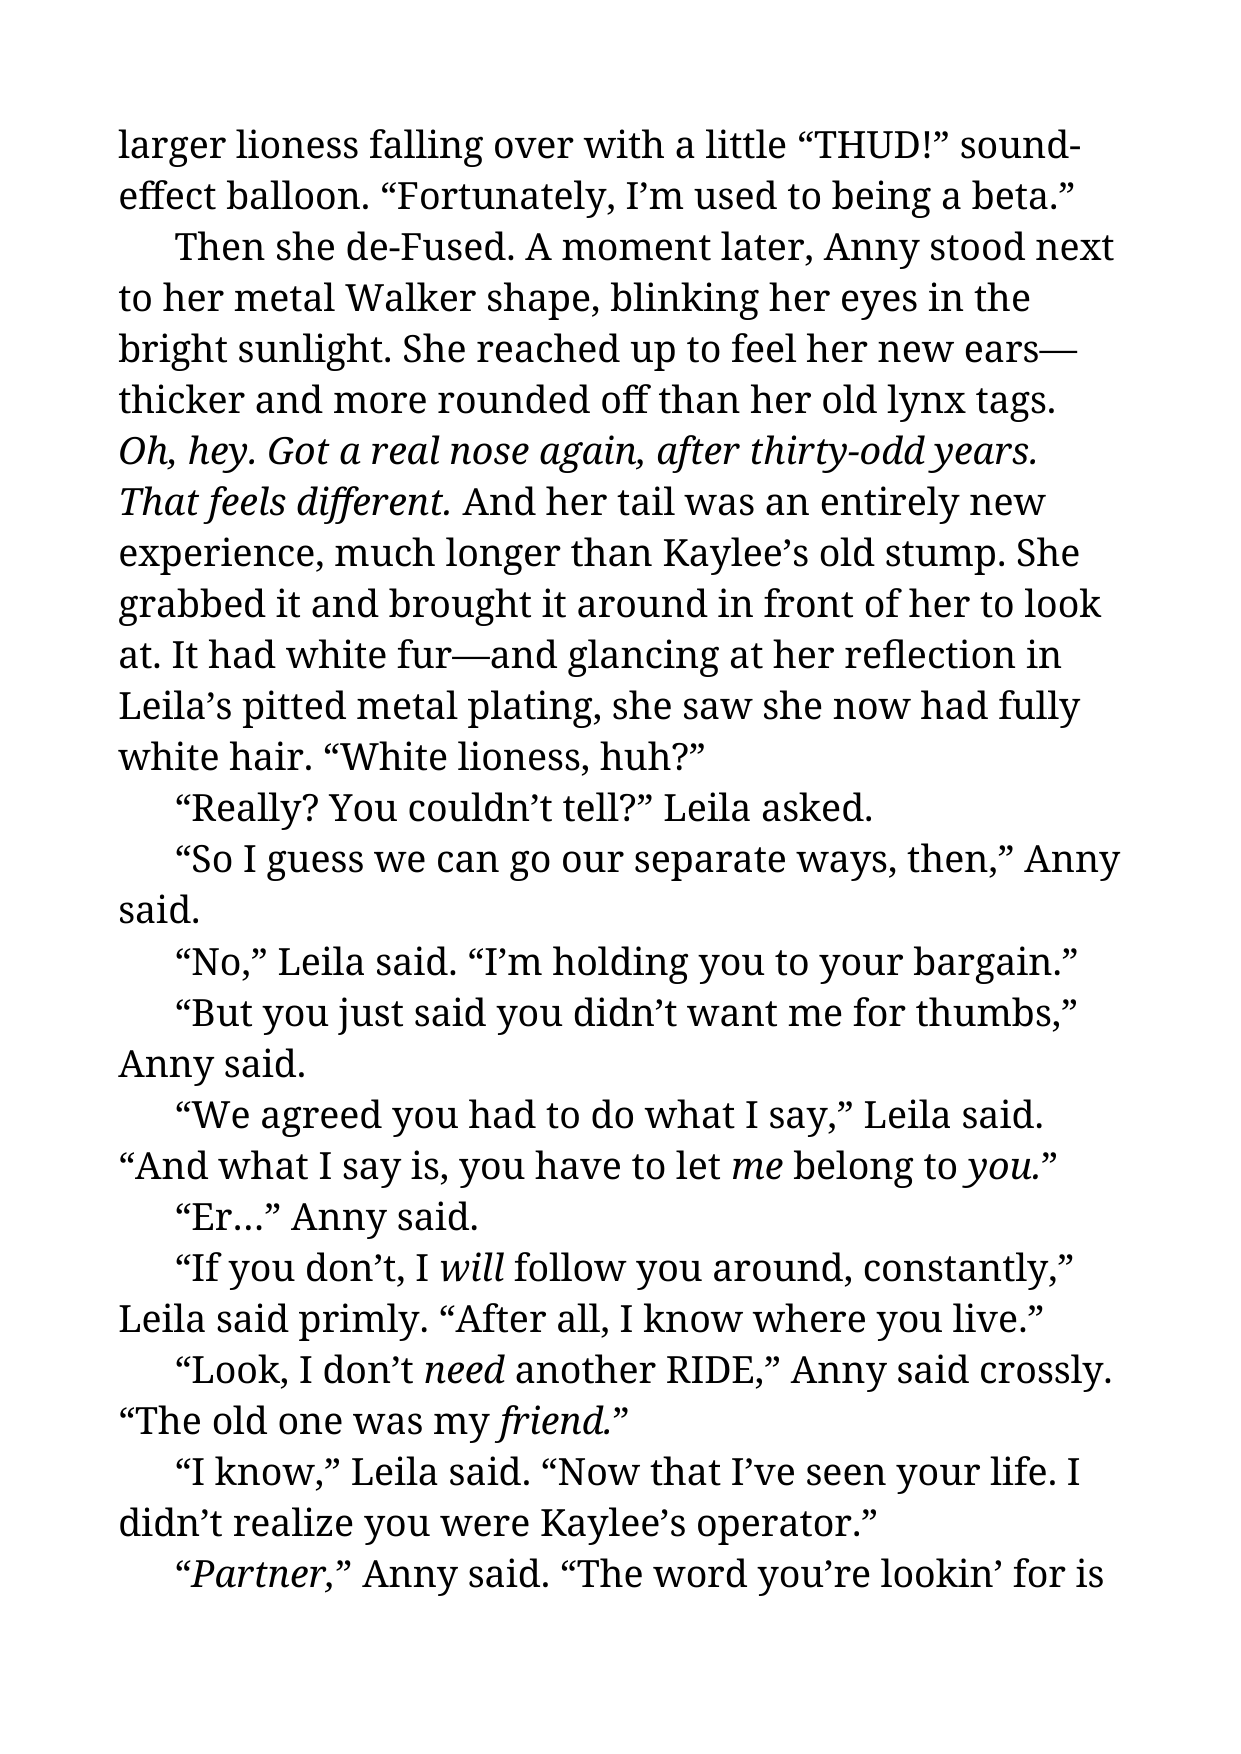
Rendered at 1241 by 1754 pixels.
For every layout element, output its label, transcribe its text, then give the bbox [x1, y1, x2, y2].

text “Really? You couldn’t tell?” Leila asked. [118, 782, 1122, 833]
text “If you don’t, I will follow you around, constantly,” Leila said primly. “After all, I know where you live.” [118, 1241, 1122, 1343]
text larger lioness falling over with a little “THUD!” sound-effect balloon. “Fortunately, I’m used to being a beta.” [118, 118, 1122, 220]
text “Partner,” Anny said. “The word you’re lookin’ for is [118, 1547, 1122, 1598]
text “No,” Leila said. “I’m holding you to your bargain.” [118, 935, 1122, 986]
text “Er…” Anny said. [118, 1190, 1122, 1241]
text “But you just said you didn’t want me for thumbs,” Anny said. [118, 986, 1122, 1088]
text “So I guess we can go our separate ways, then,” Anny said. [118, 833, 1122, 935]
text Then she de-Fused. A moment later, Anny stood next to her metal Walker shape, blinking her eyes in the bright sunlight. She reached up to feel her new ears—thicker and more rounded off than her old lynx tags. Oh, hey. Got a real nose again, after thirty-odd years. That feels different. And her tail was an entirely new experience, much longer than Kaylee’s old stump. She grabbed it and brought it around in front of her to look at. It had white fur—and glancing at her reflection in Leila’s pitted metal plating, she saw she now had fully white hair. “White lioness, huh?” [118, 220, 1122, 782]
text “Look, I don’t need another RIDE,” Anny said crossly. “The old one was my friend.” [118, 1343, 1122, 1445]
text “I know,” Leila said. “Now that I’ve seen your life. I didn’t realize you were Kaylee’s operator.” [118, 1445, 1122, 1547]
text “We agreed you had to do what I say,” Leila said. “And what I say is, you have to let me belong to you.” [118, 1088, 1122, 1190]
